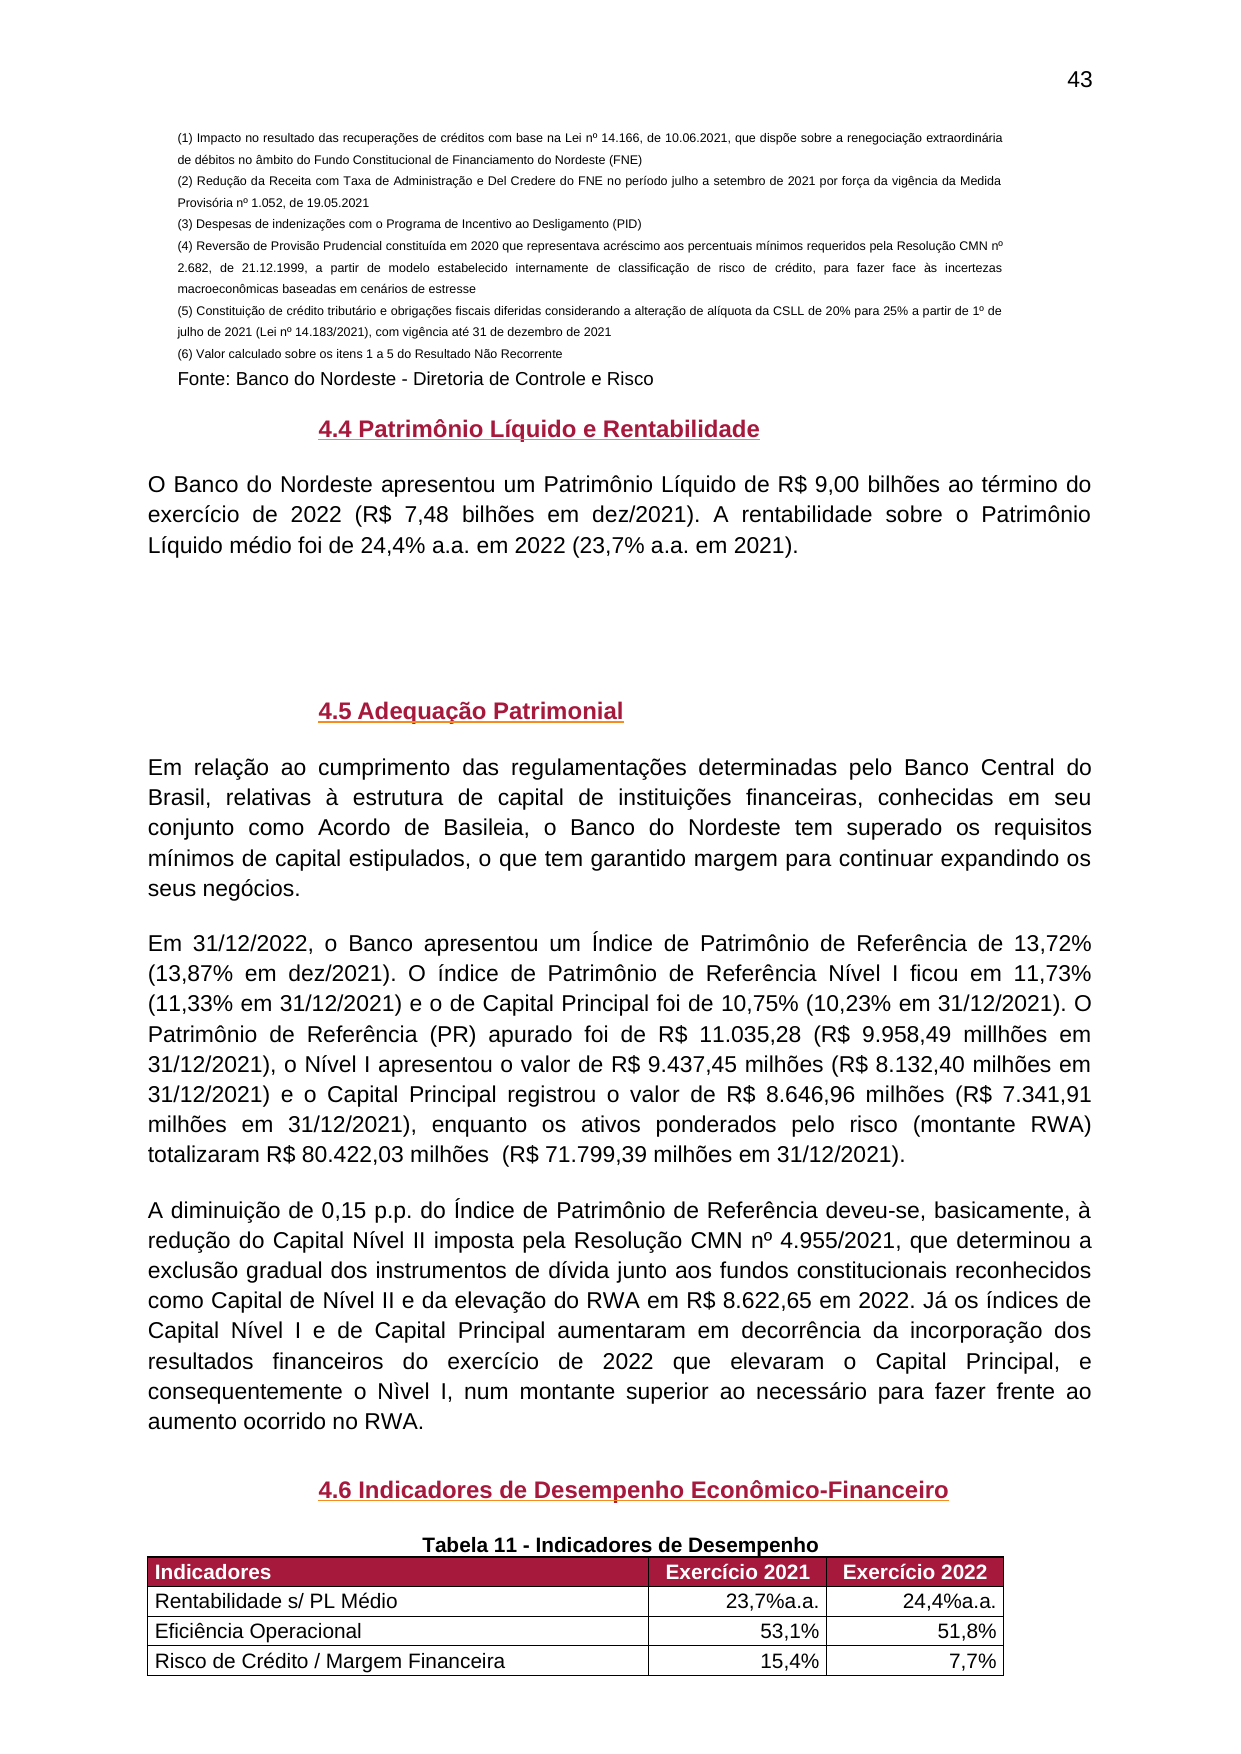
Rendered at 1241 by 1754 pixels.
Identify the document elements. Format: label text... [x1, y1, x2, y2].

text Fonte: Banco do Nordeste - Diretoria de Controle e Risco [177, 368, 1092, 389]
text A diminuição de 0,15 p.p. do Índice de Patrimônio de Referência deveu-se, basicamente, à redução do Capital Nível II imposta pela Resolução CMN nº 4.955/2021, que determinou a exclusão gradual dos instrumentos de dívida junto aos fundos constitucionais reconhecidos como Capital de Nível II e da elevação do RWA em R$ 8.622,65 em 2022. Já os índices de Capital Nível I e de Capital Principal aumentaram em decorrência da incorporação dos resultados financeiros do exercício de 2022 que elevaram o Capital Principal, e consequentemente o Nìvel I, num montante superior ao necessário para fazer frente ao aumento ocorrido no RWA. [148, 1197, 1092, 1434]
text (4) Reversão de Provisão Prudencial constituída em 2020 que representava acréscimo aos percentuais mínimos requeridos pela Resolução CMN nº 2.682, de 21.12.1999, a partir de modelo estabelecido internamente de classificação de risco de crédito, para fazer face às incertezas macroeconômicas baseadas em cenários de estresse [177, 239, 1004, 303]
text Em 31/12/2022, o Banco apresentou um Índice de Patrimônio de Referência de 13,72% (13,87% em dez/2021). O índice de Patrimônio de Referência Nível I ficou em 11,73% (11,33% em 31/12/2021) e o de Capital Principal foi de 10,75% (10,23% em 31/12/2021). O Patrimônio de Referência (PR) apurado foi de R$ 11.035,28 (R$ 9.958,49 millhões em 31/12/2021), o Nível I apresentou o valor de R$ 9.437,45 milhões (R$ 8.132,40 milhões em 31/12/2021) e o Capital Principal registrou o valor de R$ 8.646,96 milhões (R$ 7.341,91 milhões em 31/12/2021), enquanto os ativos ponderados pelo risco (montante RWA) totalizaram R$ 80.422,03 milhões (R$ 71.799,39 milhões em 31/12/2021). [148, 930, 1092, 1168]
text (6) Valor calculado sobre os itens 1 a 5 do Resultado Não Recorrente [177, 346, 1004, 368]
subtitle 4.4 Patrimônio Líquido e Rentabilidade [318, 414, 1092, 442]
text Em relação ao cumprimento das regulamentações determinadas pelo Banco Central do Brasil, relativas à estrutura de capital de instituições financeiras, conhecidas em seu conjunto como Acordo de Basileia, o Banco do Nordeste tem superado os requisitos mínimos de capital estipulados, o que tem garantido margem para continuar expandindo os seus negócios. [148, 754, 1092, 901]
subtitle 4.6 Indicadores de Desempenho Econômico-Financeiro [318, 1476, 1092, 1503]
text (3) Despesas de indenizações com o Programa de Incentivo ao Desligamento (PID) [177, 217, 1004, 239]
table_header Exercício 2022 [827, 1558, 1003, 1586]
table_cell Risco de Crédito / Margem Financeira [148, 1646, 648, 1675]
table_header Indicadores [148, 1558, 648, 1586]
table_cell Eficiência Operacional [148, 1617, 648, 1645]
table_cell 53,1% [649, 1617, 826, 1645]
text (5) Constituição de crédito tributário e obrigações fiscais diferidas considerando a alteração de alíquota da CSLL de 20% para 25% a partir de 1º de julho de 2021 (Lei nº 14.183/2021), com vigência até 31 de dezembro de 2021 [177, 303, 1004, 346]
text (2) Redução da Receita com Taxa de Administração e Del Credere do FNE no período julho a setembro de 2021 por força da vigência da Medida Provisória nº 1.052, de 19.05.2021 [177, 174, 1004, 217]
list Tabela 11 - Indicadores de Desempenho [148, 1532, 1092, 1556]
table_cell 51,8% [827, 1617, 1003, 1645]
table_cell 23,7%a.a. [649, 1587, 826, 1616]
text (1) Impacto no resultado das recuperações de créditos com base na Lei nº 14.166, de 10.06.2021, que dispõe sobre a renegociação extraordinária de débitos no âmbito do Fundo Constitucional de Financiamento do Nordeste (FNE) [177, 131, 1004, 174]
table_header Exercício 2021 [649, 1558, 826, 1586]
subtitle 4.5 Adequação Patrimonial [318, 697, 1092, 725]
table_cell 24,4%a.a. [827, 1587, 1003, 1616]
table_cell 15,4% [649, 1646, 826, 1675]
table_cell Rentabilidade s/ PL Médio [148, 1587, 648, 1616]
text O Banco do Nordeste apresentou um Patrimônio Líquido de R$ 9,00 bilhões ao término do exercício de 2022 (R$ 7,48 bilhões em dez/2021). A rentabilidade sobre o Patrimônio Líquido médio foi de 24,4% a.a. em 2022 (23,7% a.a. em 2021). [148, 471, 1092, 558]
table_cell 7,7% [827, 1646, 1003, 1675]
